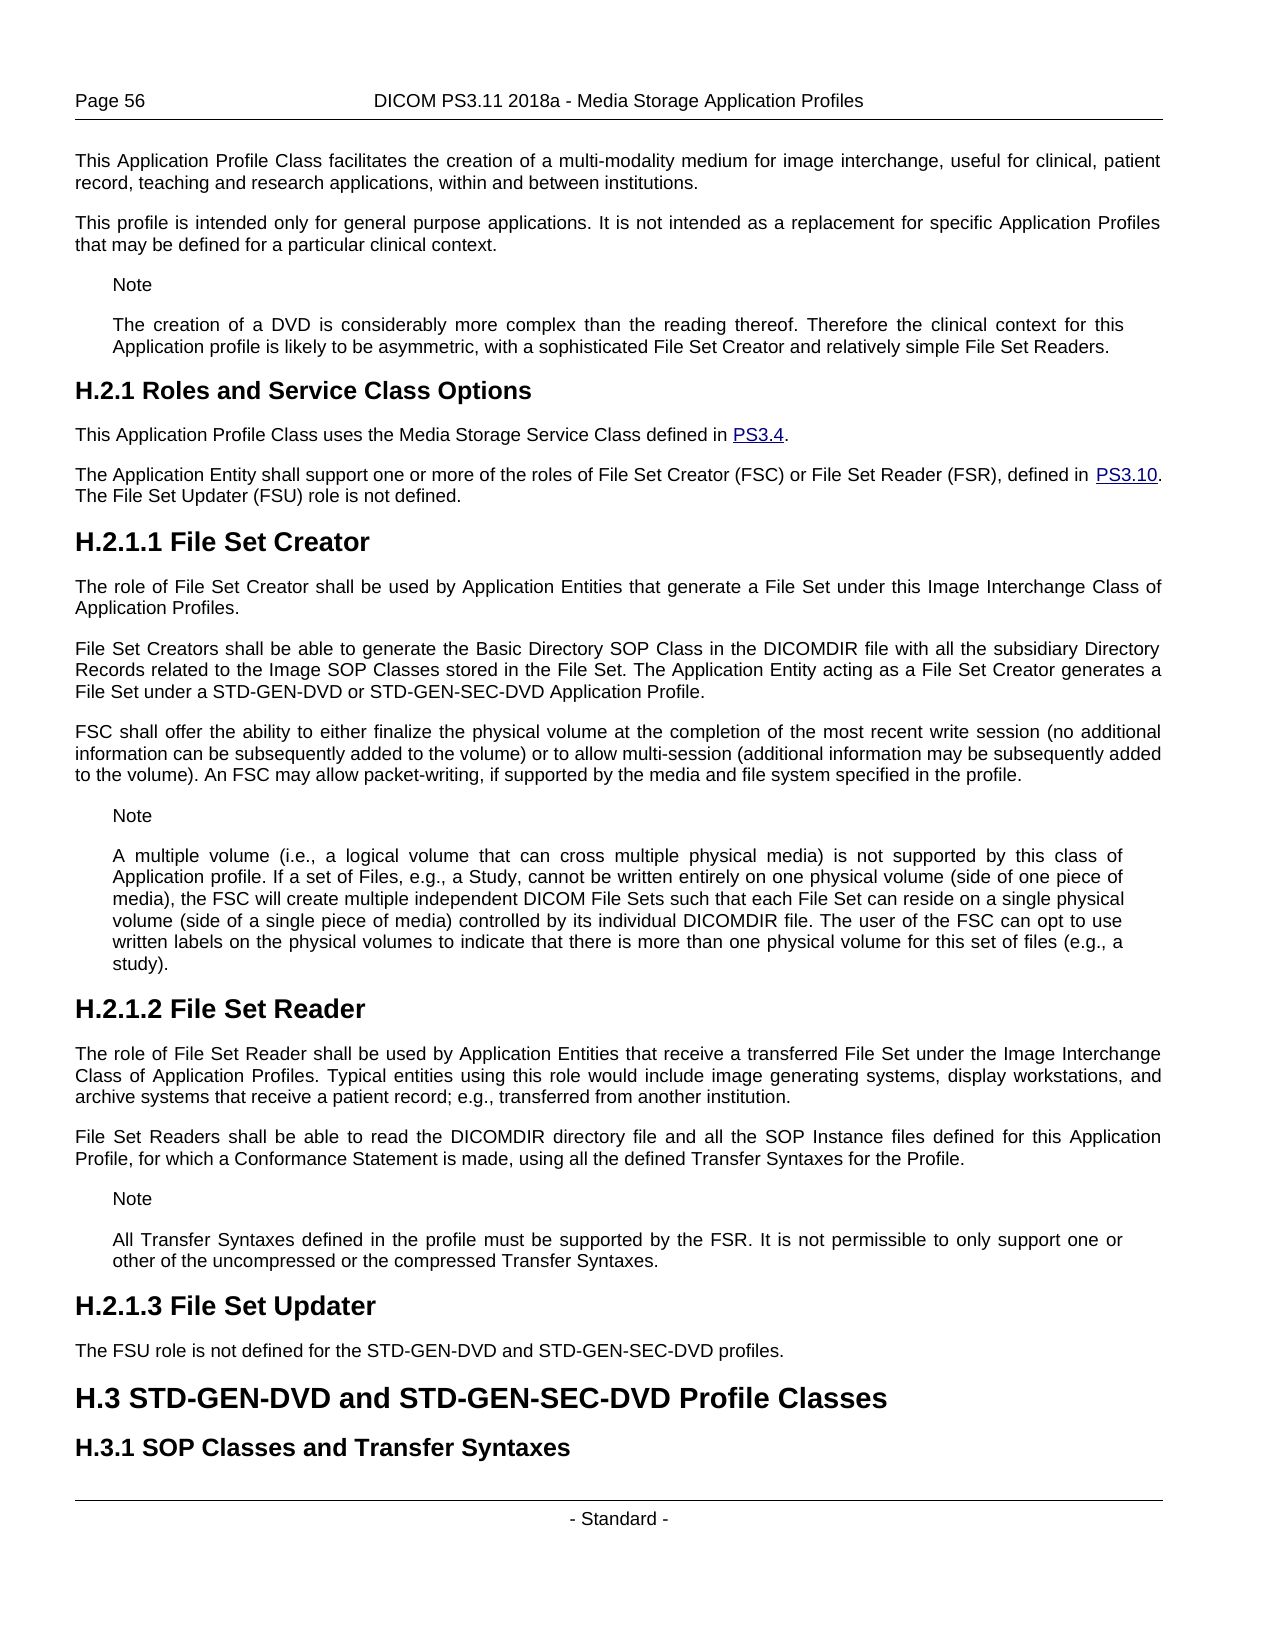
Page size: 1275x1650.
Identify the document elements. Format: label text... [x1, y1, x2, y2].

text FSC shall offer the ability to either finalize the physical volume at the completion of the most recent write session (no additional information can be subsequently added to the volume) or to allow multi-session (additional information may be subsequently added to the volume). An FSC may allow packet-writing, if supported by the media and file system specified in the profile. [75, 721, 1162, 786]
text This profile is intended only for general purpose applications. It is not intended as a replacement for specific Application Profiles that may be defined for a particular clinical context. [75, 212, 1162, 255]
text The role of File Set Reader shall be used by Application Entities that receive a transferred File Set under the Image Interchange Class of Application Profiles. Typical entities using this role would include image generating systems, display workstations, and archive systems that receive a patient record; e.g., transferred from another institution. [75, 1043, 1162, 1107]
text Note [112, 274, 1125, 295]
text H.2.1.1 File Set Creator [75, 526, 1162, 557]
text The role of File Set Creator shall be used by Application Entities that generate a File Set under this Image Interchange Class of Application Profiles. [75, 576, 1162, 619]
text File Set Readers shall be able to read the DICOMDIR directory file and all the SOP Instance files defined for this Application Profile, for which a Conformance Statement is made, using all the defined Transfer Syntaxes for the Profile. [75, 1126, 1162, 1169]
text File Set Creators shall be able to generate the Basic Directory SOP Class in the DICOMDIR file with all the subsidiary Directory Records related to the Image SOP Classes stored in the File Set. The Application Entity acting as a File Set Creator generates a File Set under a STD-GEN-DVD or STD-GEN-SEC-DVD Application Profile. [75, 637, 1162, 702]
text This Application Profile Class facilitates the creation of a multi-modality medium for image interchange, useful for clinical, patient record, teaching and research applications, within and between institutions. [75, 150, 1162, 193]
text The creation of a DVD is considerably more complex than the reading thereof. Therefore the clinical context for this Application profile is likely to be asymmetric, with a sophisticated File Set Creator and relatively simple File Set Readers. [112, 314, 1125, 357]
text H.2.1.2 File Set Reader [75, 993, 1162, 1024]
text This Application Profile Class uses the Media Storage Service Class defined in PS3.4. [75, 423, 1162, 445]
text H.3.1 SOP Classes and Transfer Syntaxes [75, 1433, 1162, 1462]
text A multiple volume (i.e., a logical volume that can cross multiple physical media) is not supported by this class of Application profile. If a set of Files, e.g., a Study, cannot be written entirely on one physical volume (side of one piece of media), the FSC will create multiple independent DICOM File Sets such that each File Set can reside on a single physical volume (side of a single piece of media) controlled by its individual DICOMDIR file. The user of the FSC can opt to use written labels on the physical volumes to indicate that there is more than one physical volume for this set of files (e.g., a study). [112, 845, 1125, 974]
text The FSU role is not defined for the STD-GEN-DVD and STD-GEN-SEC-DVD profiles. [75, 1340, 1162, 1362]
text H.3 STD-GEN-DVD and STD-GEN-SEC-DVD Profile Classes [75, 1381, 1162, 1414]
text H.2.1.3 File Set Updater [75, 1290, 1162, 1322]
text All Transfer Syntaxes defined in the profile must be supported by the FSR. It is not permissible to only support one or other of the uncompressed or the compressed Transfer Syntaxes. [112, 1228, 1125, 1272]
text Note [112, 1188, 1125, 1210]
text Note [112, 804, 1125, 826]
text H.2.1 Roles and Service Class Options [75, 376, 1162, 405]
text The Application Entity shall support one or more of the roles of File Set Creator (FSC) or File Set Reader (FSR), defined in PS3.10. The File Set Updater (FSU) role is not defined. [75, 464, 1162, 507]
